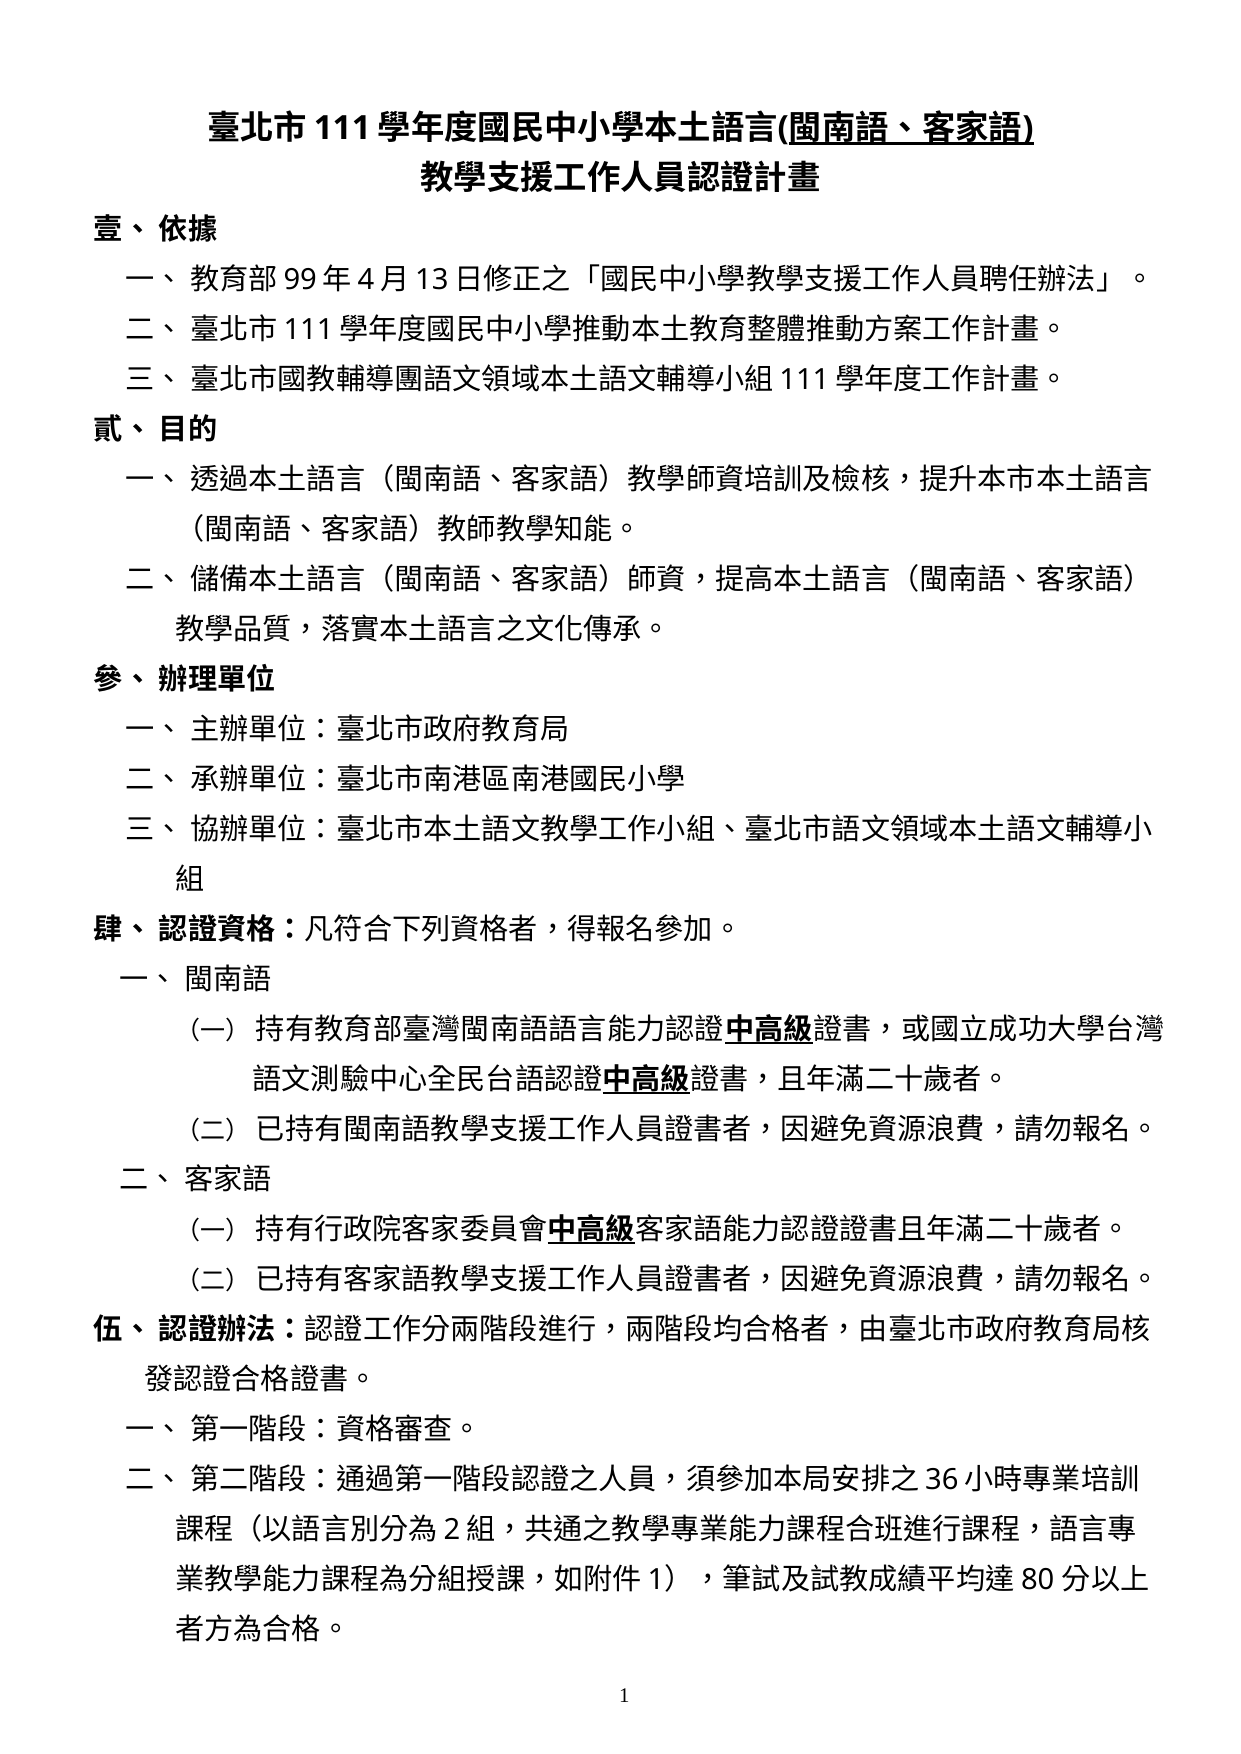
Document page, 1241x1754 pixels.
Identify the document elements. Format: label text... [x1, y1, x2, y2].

list 主辦單位：臺北市政府教育局 [125, 699, 1165, 749]
text 臺北市111學年度國民中小學本土語言(閩南語、客家語) [75, 99, 1165, 149]
list 辦理單位 [94, 649, 1165, 699]
list 閩南語 [119, 949, 1165, 999]
list 目的 [94, 399, 1165, 449]
list 協辦單位：臺北市本土語文教學工作小組、臺北市語文領域本土語文輔導小組 [125, 799, 1165, 899]
list 持有行政院客家委員會中高級客家語能力認證證書且年滿二十歲者。 [149, 1199, 1165, 1249]
list 儲備本土語言（閩南語、客家語）師資，提高本土語言（閩南語、客家語）教學品質，落實本土語言之文化傳承。 [125, 549, 1165, 649]
list 認證辦法：認證工作分兩階段進行，兩階段均合格者，由臺北市政府教育局核發認證合格證書。 [94, 1299, 1165, 1399]
list 教育部99年4月13日修正之「國民中小學教學支援工作人員聘任辦法」。 [125, 249, 1165, 299]
list 臺北市111學年度國民中小學推動本土教育整體推動方案工作計畫。 [125, 299, 1165, 349]
list 承辦單位：臺北市南港區南港國民小學 [125, 749, 1165, 799]
list 第二階段：通過第一階段認證之人員，須參加本局安排之36小時專業培訓課程（以語言別分為2組，共通之教學專業能力課程合班進行課程，語言專業教學能力課程為分組授課，如附件1），筆試及試教成績平均達 80 分以上者方為合格。 [125, 1449, 1165, 1649]
list 依據 [94, 199, 1165, 249]
list 透過本土語言（閩南語、客家語）教學師資培訓及檢核，提升本市本土語言（閩南語、客家語）教師教學知能。 [125, 449, 1165, 549]
list 持有教育部臺灣閩南語語言能力認證中高級證書，或國立成功大學台灣語文測驗中心全民台語認證中高級證書，且年滿二十歲者。 [175, 999, 1165, 1099]
list 已持有閩南語教學支援工作人員證書者，因避免資源浪費，請勿報名。 [164, 1099, 1165, 1149]
text 教學支援工作人員認證計畫 [75, 149, 1165, 199]
list 已持有客家語教學支援工作人員證書者，因避免資源浪費，請勿報名。 [164, 1249, 1165, 1299]
list 認證資格：凡符合下列資格者，得報名參加。 [94, 899, 1165, 949]
list 客家語 [119, 1149, 1165, 1199]
list 第一階段：資格審查。 [125, 1399, 1165, 1449]
list 臺北市國教輔導團語文領域本土語文輔導小組111學年度工作計畫。 [125, 349, 1165, 399]
